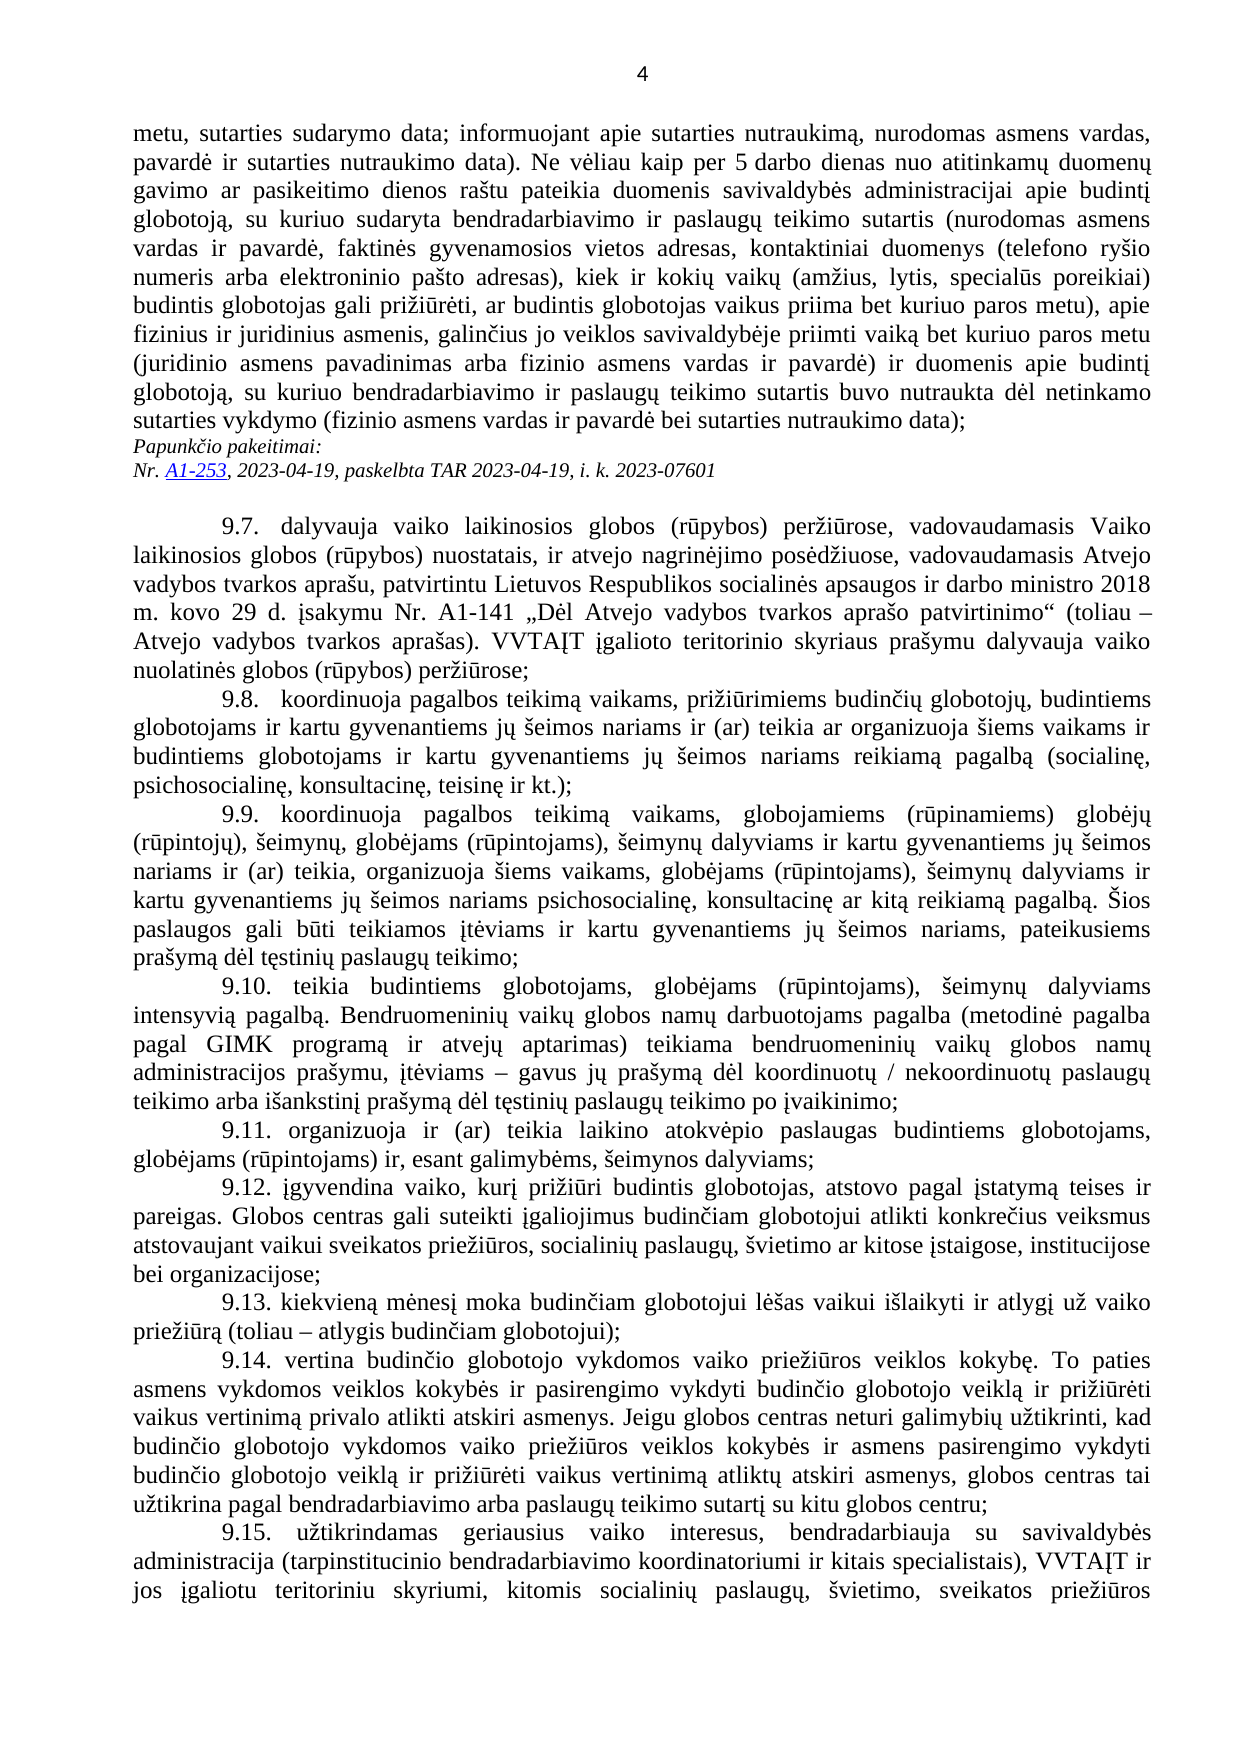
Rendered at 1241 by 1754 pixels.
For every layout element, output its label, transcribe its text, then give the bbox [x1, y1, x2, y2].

text 9.15. užtikrindamas geriausius vaiko interesus, bendradarbiauja su savivaldybės administracija (tarpinstitucinio bendradarbiavimo koordinatoriumi ir kitais specialistais), VVTAĮT ir jos įgaliotu teritoriniu skyriumi, kitomis socialinių paslaugų, švietimo, sveikatos priežiūros [133, 1517, 1152, 1604]
text 9.13. kiekvieną mėnesį moka budinčiam globotojui lėšas vaikui išlaikyti ir atlygį už vaiko priežiūrą (toliau – atlygis budinčiam globotojui); [133, 1287, 1152, 1345]
text 9.14. vertina budinčio globotojo vykdomos vaiko priežiūros veiklos kokybę. To paties asmens vykdomos veiklos kokybės ir pasirengimo vykdyti budinčio globotojo veiklą ir prižiūrėti vaikus vertinimą privalo atlikti atskiri asmenys. Jeigu globos centras neturi galimybių užtikrinti, kad budinčio globotojo vykdomos vaiko priežiūros veiklos kokybės ir asmens pasirengimo vykdyti budinčio globotojo veiklą ir prižiūrėti vaikus vertinimą atliktų atskiri asmenys, globos centras tai užtikrina pagal bendradarbiavimo arba paslaugų teikimo sutartį su kitu globos centru; [133, 1345, 1152, 1517]
text 9.10. teikia budintiems globotojams, globėjams (rūpintojams), šeimynų dalyviams intensyvią pagalbą. Bendruomeninių vaikų globos namų darbuotojams pagalba (metodinė pagalba pagal GIMK programą ir atvejų aptarimas) teikiama bendruomeninių vaikų globos namų administracijos prašymu, įtėviams – gavus jų prašymą dėl koordinuotų / nekoordinuotų paslaugų teikimo arba išankstinį prašymą dėl tęstinių paslaugų teikimo po įvaikinimo; [133, 971, 1152, 1115]
text Papunkčio pakeitimai: [133, 434, 1152, 458]
text 9.7. dalyvauja vaiko laikinosios globos (rūpybos) peržiūrose, vadovaudamasis Vaiko laikinosios globos (rūpybos) nuostatais, ir atvejo nagrinėjimo posėdžiuose, vadovaudamasis Atvejo vadybos tvarkos aprašu, patvirtintu Lietuvos Respublikos socialinės apsaugos ir darbo ministro 2018 m. kovo 29 d. įsakymu Nr. A1-141 „Dėl Atvejo vadybos tvarkos aprašo patvirtinimo“ (toliau – Atvejo vadybos tvarkos aprašas). VVTAĮT įgalioto teritorinio skyriaus prašymu dalyvauja vaiko nuolatinės globos (rūpybos) peržiūrose; [133, 511, 1152, 684]
text 9.9. koordinuoja pagalbos teikimą vaikams, globojamiems (rūpinamiems) globėjų (rūpintojų), šeimynų, globėjams (rūpintojams), šeimynų dalyviams ir kartu gyvenantiems jų šeimos nariams ir (ar) teikia, organizuoja šiems vaikams, globėjams (rūpintojams), šeimynų dalyviams ir kartu gyvenantiems jų šeimos nariams psichosocialinę, konsultacinę ar kitą reikiamą pagalbą. Šios paslaugos gali būti teikiamos įtėviams ir kartu gyvenantiems jų šeimos nariams, pateikusiems prašymą dėl tęstinių paslaugų teikimo; [133, 799, 1152, 971]
text Nr. A1-253, 2023-04-19, paskelbta TAR 2023-04-19, i. k. 2023-07601 [133, 458, 1152, 482]
text 9.11. organizuoja ir (ar) teikia laikino atokvėpio paslaugas budintiems globotojams, globėjams (rūpintojams) ir, esant galimybėms, šeimynos dalyviams; [133, 1115, 1152, 1172]
text metu, sutarties sudarymo data; informuojant apie sutarties nutraukimą, nurodomas asmens vardas, pavardė ir sutarties nutraukimo data). Ne vėliau kaip per 5 darbo dienas nuo atitinkamų duomenų gavimo ar pasikeitimo dienos raštu pateikia duomenis savivaldybės administracijai apie budintį globotoją, su kuriuo sudaryta bendradarbiavimo ir paslaugų teikimo sutartis (nurodomas asmens vardas ir pavardė, faktinės gyvenamosios vietos adresas, kontaktiniai duomenys (telefono ryšio numeris arba elektroninio pašto adresas), kiek ir kokių vaikų (amžius, lytis, specialūs poreikiai) budintis globotojas gali prižiūrėti, ar budintis globotojas vaikus priima bet kuriuo paros metu), apie fizinius ir juridinius asmenis, galinčius jo veiklos savivaldybėje priimti vaiką bet kuriuo paros metu (juridinio asmens pavadinimas arba fizinio asmens vardas ir pavardė) ir duomenis apie budintį globotoją, su kuriuo bendradarbiavimo ir paslaugų teikimo sutartis buvo nutraukta dėl netinkamo sutarties vykdymo (fizinio asmens vardas ir pavardė bei sutarties nutraukimo data); [133, 118, 1152, 434]
text 9.8. koordinuoja pagalbos teikimą vaikams, prižiūrimiems budinčių globotojų, budintiems globotojams ir kartu gyvenantiems jų šeimos nariams ir (ar) teikia ar organizuoja šiems vaikams ir budintiems globotojams ir kartu gyvenantiems jų šeimos nariams reikiamą pagalbą (socialinę, psichosocialinę, konsultacinę, teisinę ir kt.); [133, 684, 1152, 799]
text 9.12. įgyvendina vaiko, kurį prižiūri budintis globotojas, atstovo pagal įstatymą teises ir pareigas. Globos centras gali suteikti įgaliojimus budinčiam globotojui atlikti konkrečius veiksmus atstovaujant vaikui sveikatos priežiūros, socialinių paslaugų, švietimo ar kitose įstaigose, institucijose bei organizacijose; [133, 1172, 1152, 1287]
